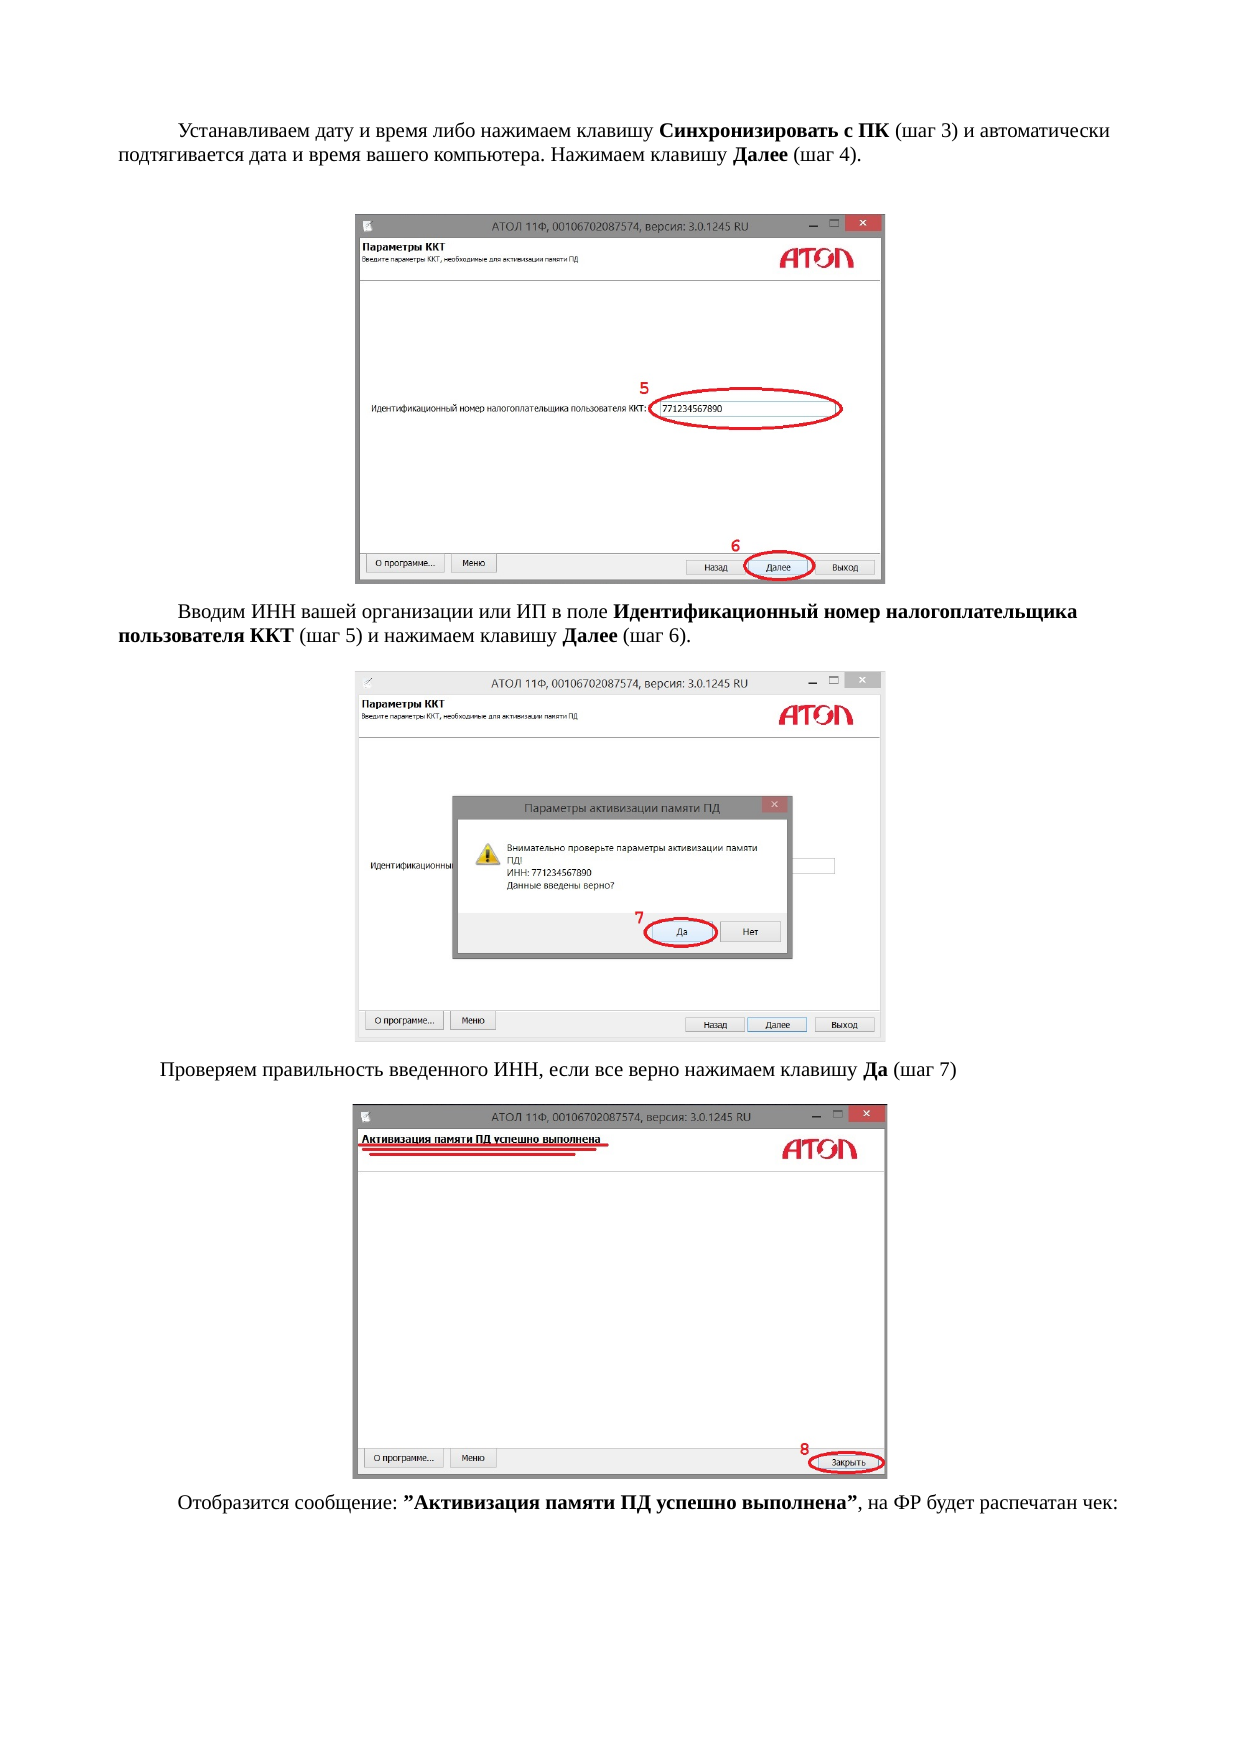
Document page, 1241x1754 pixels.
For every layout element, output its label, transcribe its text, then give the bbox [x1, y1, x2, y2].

picture [352, 1104, 888, 1479]
picture [354, 671, 886, 1042]
picture [355, 214, 886, 584]
text Отобразится сообщение: ”Активизация памяти ПД успешно выполнена”, на ФР будет распечатан чек: [118, 1490, 1122, 1514]
text Проверяем правильность введенного ИНН, если все верно нажимаем клавишу Да (шаг 7) [118, 1057, 1122, 1081]
text Вводим ИНН вашей организации или ИП в поле Идентификационный номер налогоплательщика пользователя ККТ (шаг 5) и нажимаем клавишу Далее (шаг 6). [118, 599, 1122, 647]
text Устанавливаем дату и время либо нажимаем клавишу Синхронизировать с ПК (шаг 3) и автоматически подтягивается дата и время вашего компьютера. Нажимаем клавишу Далее (шаг 4). [118, 118, 1122, 166]
